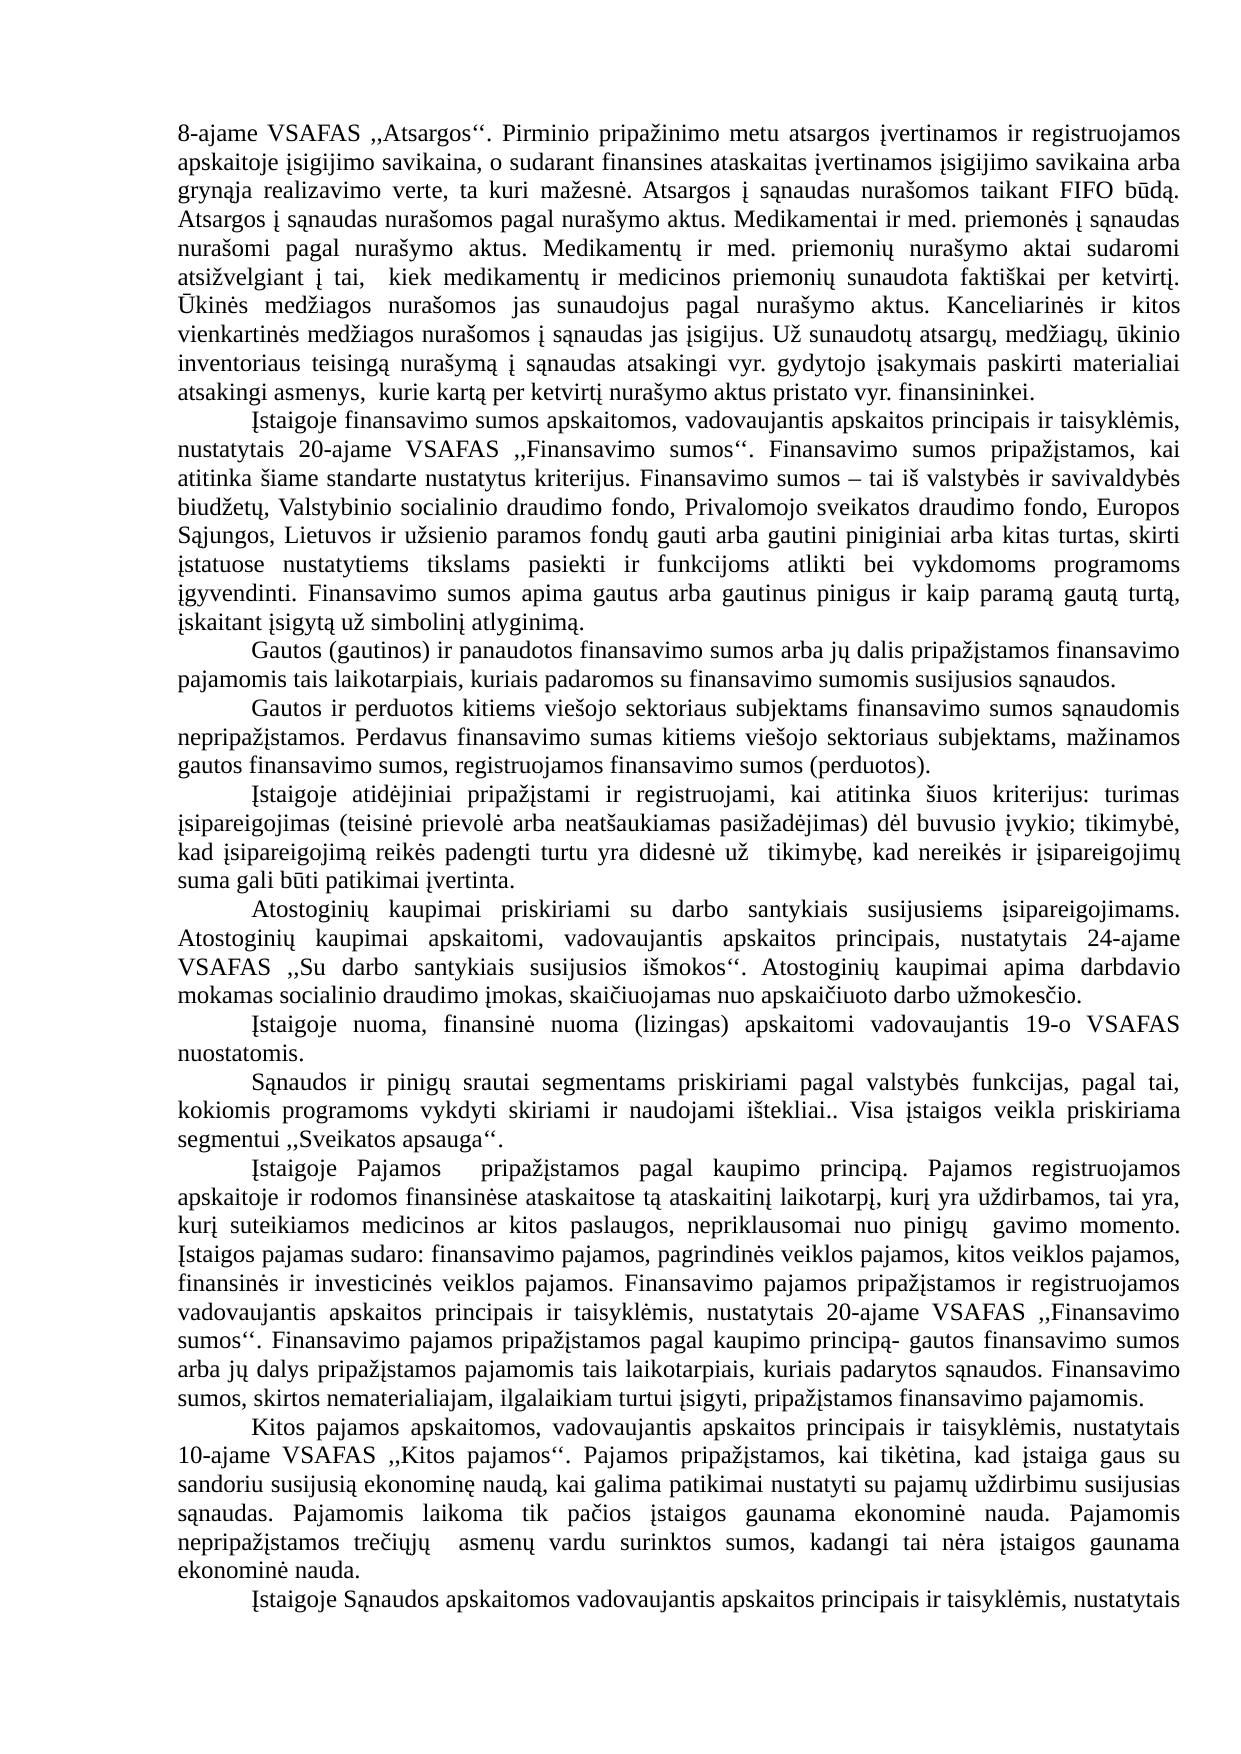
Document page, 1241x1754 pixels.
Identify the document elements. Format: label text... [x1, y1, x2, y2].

text Atostoginių kaupimai priskiriami su darbo santykiais susijusiems įsipareigojimams. Atostoginių kaupimai apskaitomi, vadovaujantis apskaitos principais, nustatytais 24-ajame VSAFAS ,,Su darbo santykiais susijusios išmokos‘‘. Atostoginių kaupimai apima darbdavio mokamas socialinio draudimo įmokas, skaičiuojamas nuo apskaičiuoto darbo užmokesčio. [177, 894, 1181, 1009]
text Įstaigoje nuoma, finansinė nuoma (lizingas) apskaitomi vadovaujantis 19-o VSAFAS nuostatomis. [177, 1009, 1181, 1067]
text Sąnaudos ir pinigų srautai segmentams priskiriami pagal valstybės funkcijas, pagal tai, kokiomis programoms vykdyti skiriami ir naudojami ištekliai.. Visa įstaigos veikla priskiriama segmentui ,,Sveikatos apsauga‘‘. [177, 1067, 1181, 1153]
text Gautos (gautinos) ir panaudotos finansavimo sumos arba jų dalis pripažįstamos finansavimo pajamomis tais laikotarpiais, kuriais padaromos su finansavimo sumomis susijusios sąnaudos. [177, 636, 1181, 693]
text Įstaigoje finansavimo sumos apskaitomos, vadovaujantis apskaitos principais ir taisyklėmis, nustatytais 20-ajame VSAFAS ,,Finansavimo sumos‘‘. Finansavimo sumos pripažįstamos, kai atitinka šiame standarte nustatytus kriterijus. Finansavimo sumos – tai iš valstybės ir savivaldybės biudžetų, Valstybinio socialinio draudimo fondo, Privalomojo sveikatos draudimo fondo, Europos Sąjungos, Lietuvos ir užsienio paramos fondų gauti arba gautini piniginiai arba kitas turtas, skirti įstatuose nustatytiems tikslams pasiekti ir funkcijoms atlikti bei vykdomoms programoms įgyvendinti. Finansavimo sumos apima gautus arba gautinus pinigus ir kaip paramą gautą turtą, įskaitant įsigytą už simbolinį atlyginimą. [177, 406, 1181, 636]
text Kitos pajamos apskaitomos, vadovaujantis apskaitos principais ir taisyklėmis, nustatytais 10-ajame VSAFAS ,,Kitos pajamos‘‘. Pajamos pripažįstamos, kai tikėtina, kad įstaiga gaus su sandoriu susijusią ekonominę naudą, kai galima patikimai nustatyti su pajamų uždirbimu susijusias sąnaudas. Pajamomis laikoma tik pačios įstaigos gaunama ekonominė nauda. Pajamomis nepripažįstamos trečiųjų asmenų vardu surinktos sumos, kadangi tai nėra įstaigos gaunama ekonominė nauda. [177, 1412, 1181, 1584]
text Įstaigoje Pajamos pripažįstamos pagal kaupimo principą. Pajamos registruojamos apskaitoje ir rodomos finansinėse ataskaitose tą ataskaitinį laikotarpį, kurį yra uždirbamos, tai yra, kurį suteikiamos medicinos ar kitos paslaugos, nepriklausomai nuo pinigų gavimo momento. Įstaigos pajamas sudaro: finansavimo pajamos, pagrindinės veiklos pajamos, kitos veiklos pajamos, finansinės ir investicinės veiklos pajamos. Finansavimo pajamos pripažįstamos ir registruojamos vadovaujantis apskaitos principais ir taisyklėmis, nustatytais 20-ajame VSAFAS ,,Finansavimo sumos‘‘. Finansavimo pajamos pripažįstamos pagal kaupimo principą- gautos finansavimo sumos arba jų dalys pripažįstamos pajamomis tais laikotarpiais, kuriais padarytos sąnaudos. Finansavimo sumos, skirtos nematerialiajam, ilgalaikiam turtui įsigyti, pripažįstamos finansavimo pajamomis. [177, 1153, 1181, 1412]
text Įstaigoje atidėjiniai pripažįstami ir registruojami, kai atitinka šiuos kriterijus: turimas įsipareigojimas (teisinė prievolė arba neatšaukiamas pasižadėjimas) dėl buvusio įvykio; tikimybė, kad įsipareigojimą reikės padengti turtu yra didesnė už tikimybę, kad nereikės ir įsipareigojimų suma gali būti patikimai įvertinta. [177, 779, 1181, 894]
text Gautos ir perduotos kitiems viešojo sektoriaus subjektams finansavimo sumos sąnaudomis nepripažįstamos. Perdavus finansavimo sumas kitiems viešojo sektoriaus subjektams, mažinamos gautos finansavimo sumos, registruojamos finansavimo sumos (perduotos). [177, 693, 1181, 779]
text 8-ajame VSAFAS ,,Atsargos‘‘. Pirminio pripažinimo metu atsargos įvertinamos ir registruojamos apskaitoje įsigijimo savikaina, o sudarant finansines ataskaitas įvertinamos įsigijimo savikaina arba grynąja realizavimo verte, ta kuri mažesnė. Atsargos į sąnaudas nurašomos taikant FIFO būdą. Atsargos į sąnaudas nurašomos pagal nurašymo aktus. Medikamentai ir med. priemonės į sąnaudas nurašomi pagal nurašymo aktus. Medikamentų ir med. priemonių nurašymo aktai sudaromi atsižvelgiant į tai, kiek medikamentų ir medicinos priemonių sunaudota faktiškai per ketvirtį. Ūkinės medžiagos nurašomos jas sunaudojus pagal nurašymo aktus. Kanceliarinės ir kitos vienkartinės medžiagos nurašomos į sąnaudas jas įsigijus. Už sunaudotų atsargų, medžiagų, ūkinio inventoriaus teisingą nurašymą į sąnaudas atsakingi vyr. gydytojo įsakymais paskirti materialiai atsakingi asmenys, kurie kartą per ketvirtį nurašymo aktus pristato vyr. finansininkei. [177, 118, 1181, 406]
text Įstaigoje Sąnaudos apskaitomos vadovaujantis apskaitos principais ir taisyklėmis, nustatytais [177, 1584, 1181, 1613]
